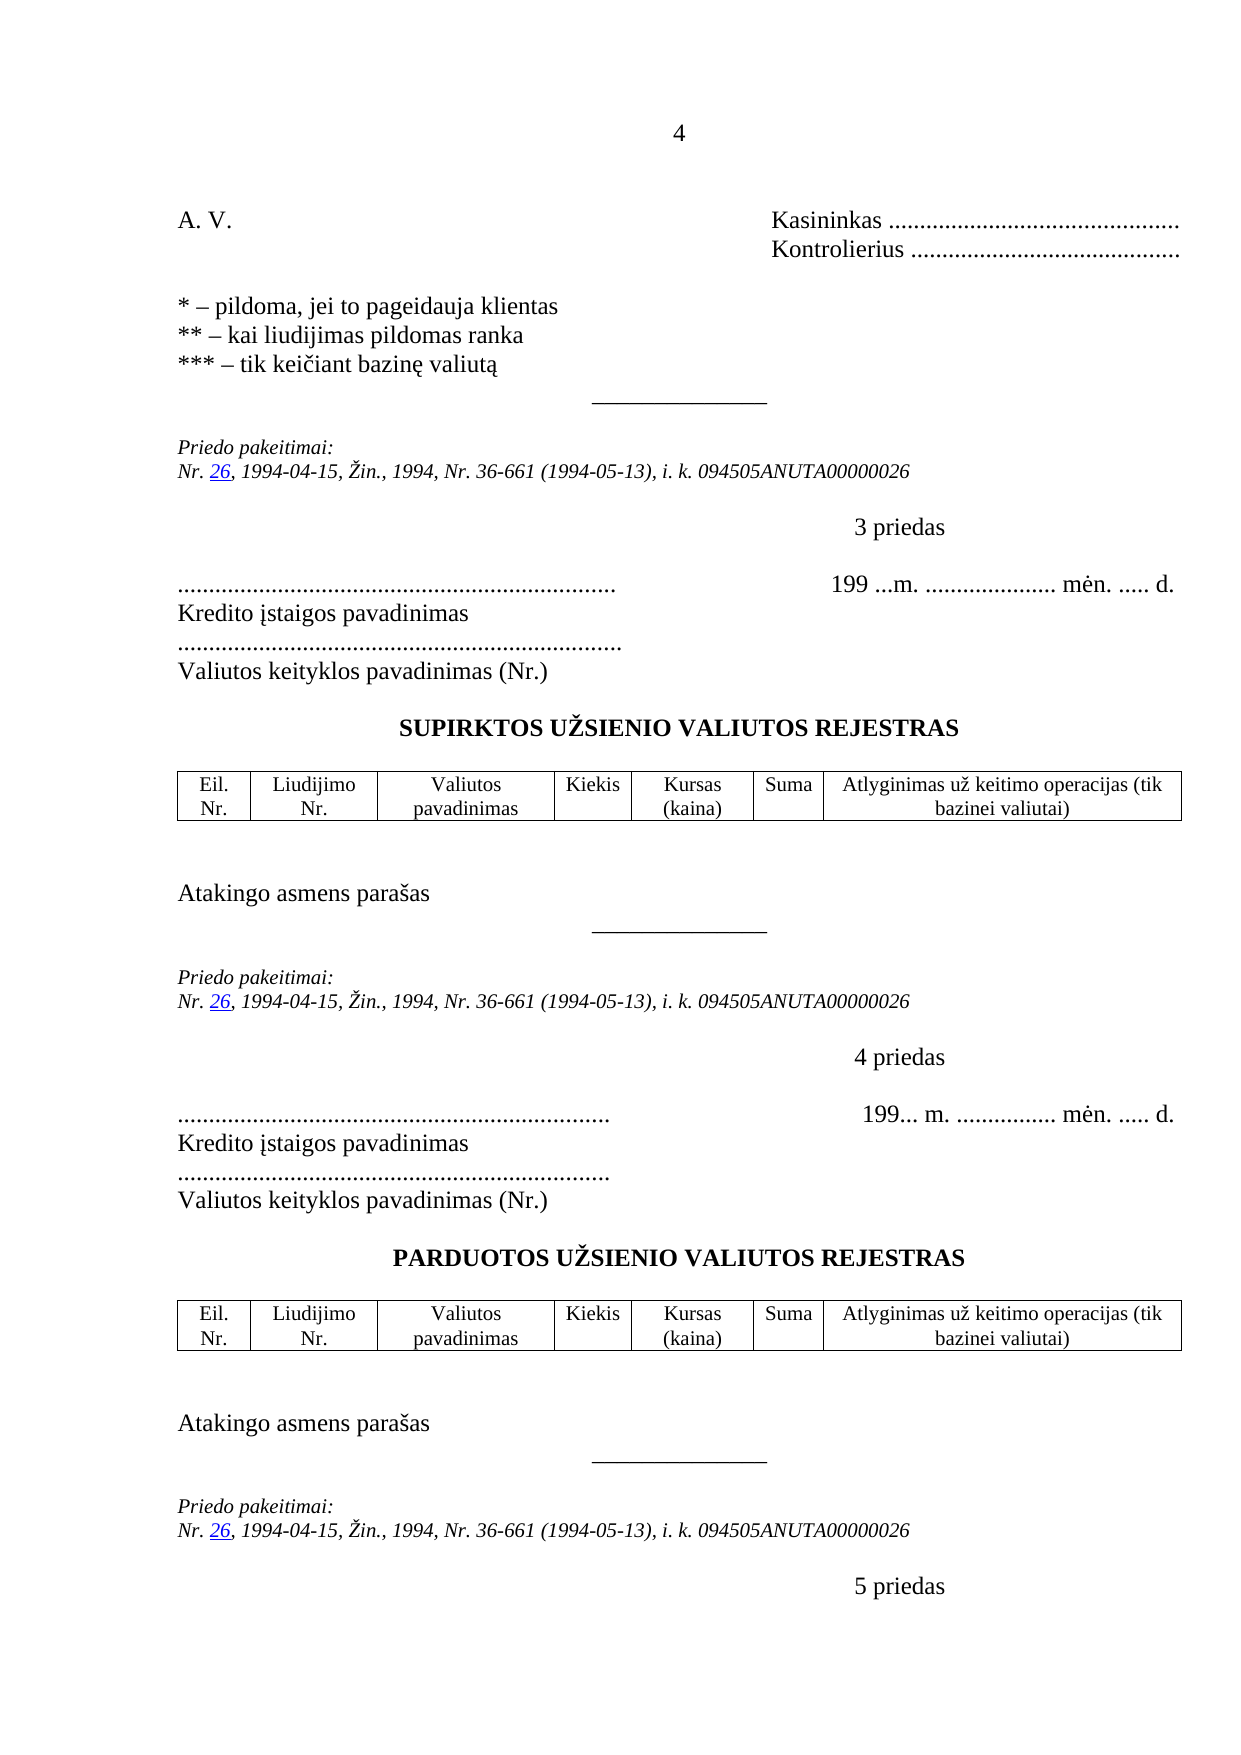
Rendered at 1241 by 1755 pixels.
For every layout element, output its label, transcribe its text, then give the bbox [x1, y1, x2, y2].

text Kontrolierius [177, 234, 1181, 263]
text Atakingo asmens parašas [177, 878, 1181, 907]
table_header Suma [754, 772, 823, 820]
text 199... m. ................ mėn. ..... d. [177, 1099, 1181, 1128]
text Nr. 26, 1994-04-15, Žin., 1994, Nr. 36-661 (1994-05-13), i. k. 094505ANUTA00000026 [177, 989, 1181, 1013]
text ______________ [177, 907, 1181, 936]
text *** – tik keičiant bazinę valiutą [177, 349, 1181, 378]
table_header Atlyginimas už keitimo operacijas (tik bazinei valiutai) [824, 1301, 1181, 1349]
text Valiutos keityklos pavadinimas (Nr.) [177, 1185, 1181, 1214]
text A. V. Kasininkas [177, 205, 1181, 234]
table_header Eil. Nr. [178, 1301, 250, 1349]
text Atakingo asmens parašas [177, 1408, 1181, 1437]
text 3 priedas [177, 512, 1181, 541]
table_header Liudijimo Nr. [251, 772, 377, 820]
text Kredito įstaigos pavadinimas [177, 598, 1181, 627]
text Nr. 26, 1994-04-15, Žin., 1994, Nr. 36-661 (1994-05-13), i. k. 094505ANUTA00000026 [177, 1518, 1181, 1542]
text ** – kai liudijimas pildomas ranka [177, 320, 1181, 349]
text ______________ [177, 378, 1181, 406]
table_header Liudijimo Nr. [251, 1301, 377, 1349]
text 5 priedas [177, 1571, 1181, 1600]
text * – pildoma, jei to pageidauja klientas [177, 291, 1181, 320]
text Nr. 26, 1994-04-15, Žin., 1994, Nr. 36-661 (1994-05-13), i. k. 094505ANUTA00000026 [177, 459, 1181, 483]
table_header Suma [754, 1301, 823, 1349]
text Priedo pakeitimai: [177, 965, 1181, 989]
text Kredito įstaigos pavadinimas [177, 1128, 1181, 1157]
table_header Kiekis [555, 1301, 631, 1349]
table_header Valiutos pavadinimas [378, 1301, 554, 1349]
text Valiutos keityklos pavadinimas (Nr.) [177, 656, 1181, 684]
table_header Eil. Nr. [178, 772, 250, 820]
text PARDUOTOS UŽSIENIO VALIUTOS REJESTRAS [177, 1243, 1181, 1272]
table_header Kiekis [555, 772, 631, 820]
text 4 priedas [177, 1042, 1181, 1070]
table_header Atlyginimas už keitimo operacijas (tik bazinei valiutai) [824, 772, 1181, 820]
text Priedo pakeitimai: [177, 435, 1181, 459]
table_header Kursas (kaina) [632, 1301, 753, 1349]
text 199 ...m. ..................... mėn. ..... d. [177, 569, 1181, 598]
text Priedo pakeitimai: [177, 1494, 1181, 1518]
text ______________ [177, 1437, 1181, 1466]
table_header Kursas (kaina) [632, 772, 753, 820]
table_header Valiutos pavadinimas [378, 772, 554, 820]
text SUPIRKTOS UŽSIENIO VALIUTOS REJESTRAS [177, 713, 1181, 742]
